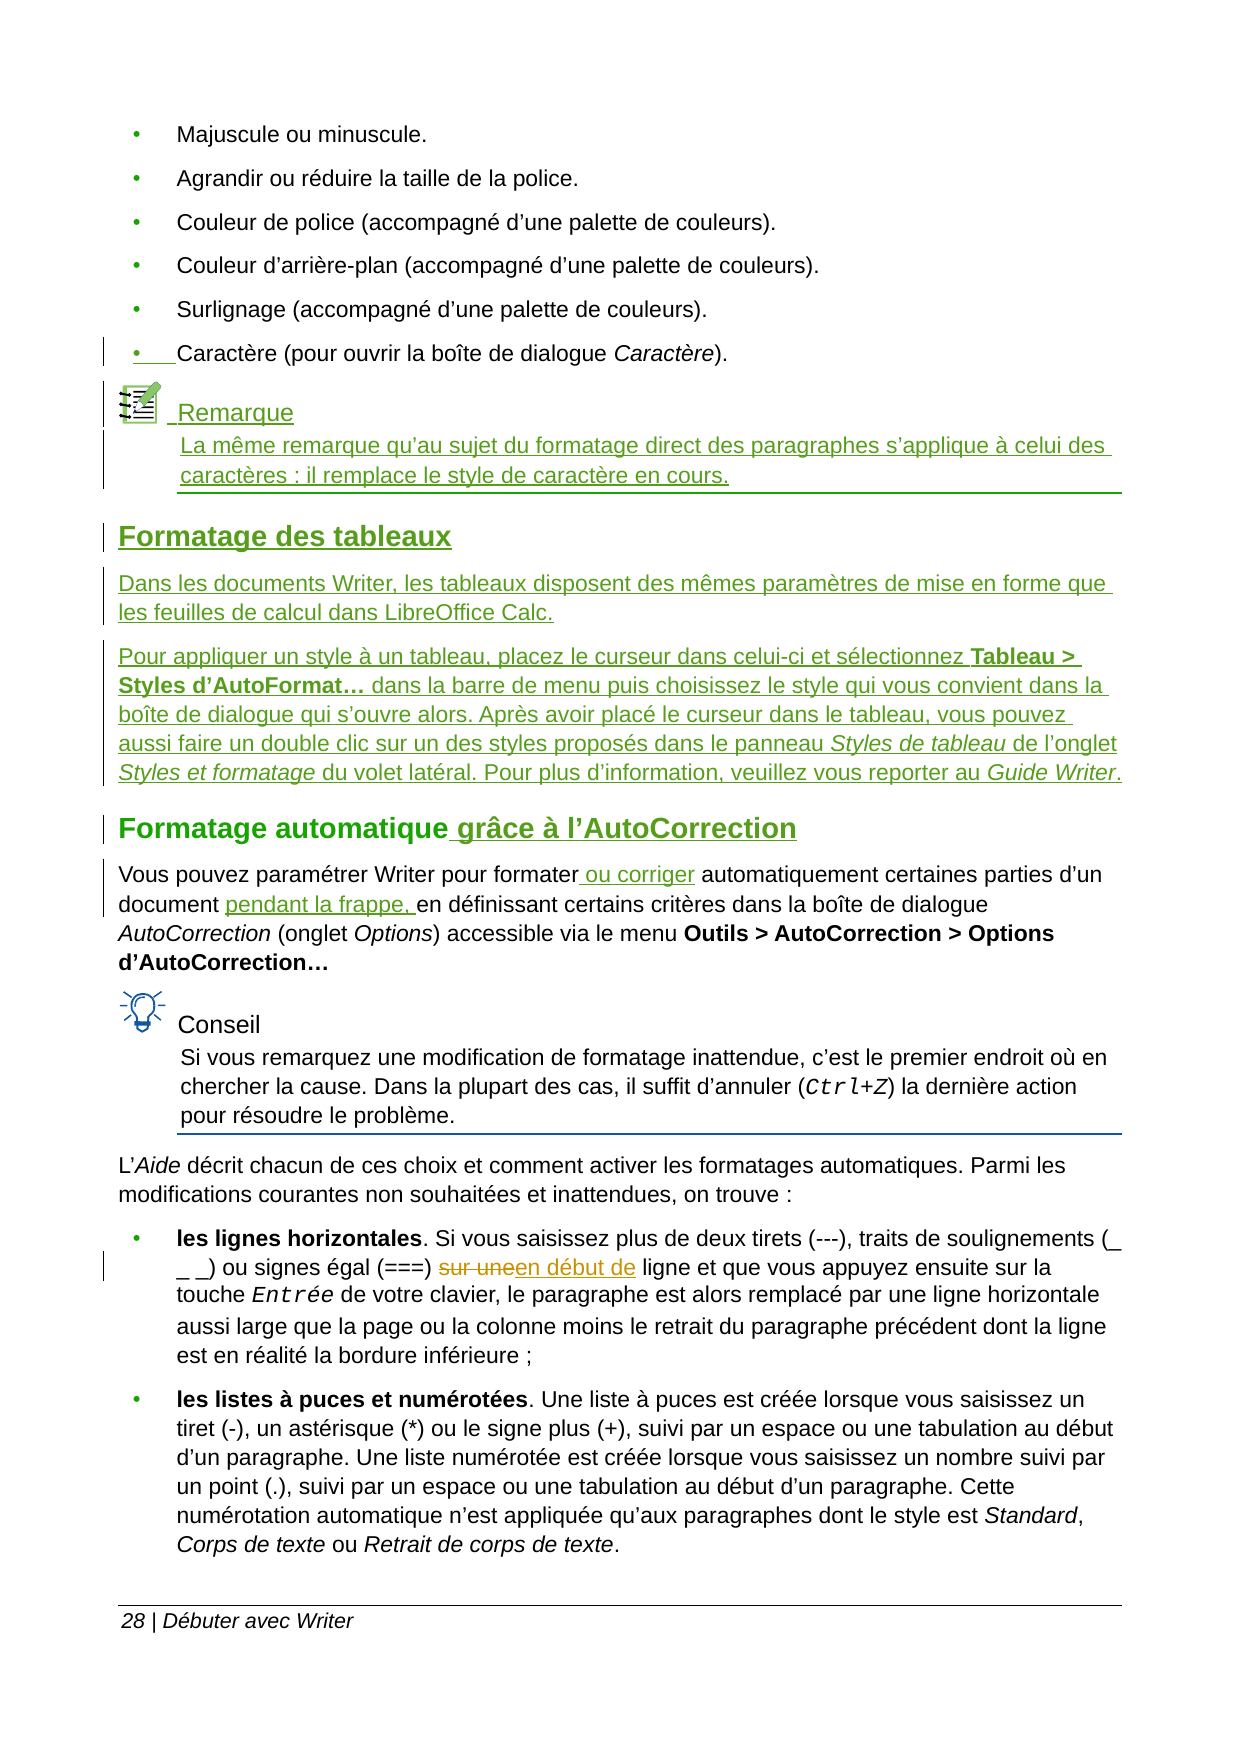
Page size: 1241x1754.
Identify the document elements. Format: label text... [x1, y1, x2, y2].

text Dans les documents Writer, les tableaux disposent des mêmes paramètres de mise en forme que les feuilles de calcul dans LibreOffice Calc. [118, 567, 1122, 625]
text Pour appliquer un style à un tableau, placez le curseur dans celui-ci et sélectionnez Tableau > Styles d’AutoFormat… dans la barre de menu puis choisissez le style qui vous convient dans la boîte de dialogue qui s’ouvre alors. Après avoir placé le curseur dans le tableau, vous pouvez aussi faire un double clic sur un des styles proposés dans le panneau Styles de tableau de l’onglet Styles et formatage du volet latéral. Pour plus d’information, veuillez vous reporter au Guide Writer. [118, 640, 1122, 782]
subtitle Formatage des tableaux [118, 523, 1122, 552]
subtitle Formatage automatique grâce à l’AutoCorrection [118, 815, 1122, 844]
list Conseil [118, 990, 1122, 1038]
list les lignes horizontales. Si vous saisissez plus de deux tirets (---), traits de soulignements (_ _ _) ou signes égal (===) en début de ligne et que vous appuyez ensuite sur la touche Entrée de votre clavier, le paragraphe est alors remplacé par une ligne horizontale aussi large que la page ou la colonne moins le retrait du paragraphe précédent dont la ligne est en réalité la bordure inférieure ; [133, 1222, 1122, 1368]
list Surlignage (accompagné d’une palette de couleurs). [133, 293, 1122, 322]
list les listes à puces et numérotées. Une liste à puces est créée lorsque vous saisissez un tiret (-), un astérisque (*) ou le signe plus (+), suivi par un espace ou une tabulation au début d’un paragraphe. Une liste numérotée est créée lorsque vous saisissez un nombre suivi par un point (.), suivi par un espace ou une tabulation au début d’un paragraphe. Cette numérotation automatique n’est appliquée qu’aux paragraphes dont le style est Standard, Corps de texte ou Retrait de corps de texte. [133, 1383, 1122, 1558]
text L’Aide décrit chacun de ces choix et comment activer les formatages automatiques. Parmi les modifications courantes non souhaitées et inattendues, on trouve : [118, 1149, 1122, 1208]
list Majuscule ou minuscule. [133, 118, 1122, 147]
list Couleur de police (accompagné d’une palette de couleurs). [133, 206, 1122, 235]
text La même remarque qu’au sujet du formatage direct des paragraphes s’applique à celui des caractères : il remplace le style de caractère en cours. [177, 427, 1122, 492]
list Caractère (pour ouvrir la boîte de dialogue Caractère). [133, 337, 1122, 366]
text Vous pouvez paramétrer Writer pour formater ou corriger automatiquement certaines parties d’un document pendant la frappe, en définissant certains critères dans la boîte de dialogue AutoCorrection (onglet Options) accessible via le menu Outils > AutoCorrection > Options d’AutoCorrection… [118, 858, 1122, 975]
text Si vous remarquez une modification de formatage inattendue, c’est le premier endroit où en chercher la cause. Dans la plupart des cas, il suffit d’annuler (Ctrl+Z) la dernière action pour résoudre le problème. [177, 1038, 1122, 1133]
list Agrandir ou réduire la taille de la police. [133, 162, 1122, 191]
list Couleur d’arrière-plan (accompagné d’une palette de couleurs). [133, 249, 1122, 278]
list Remarque [118, 381, 1122, 427]
